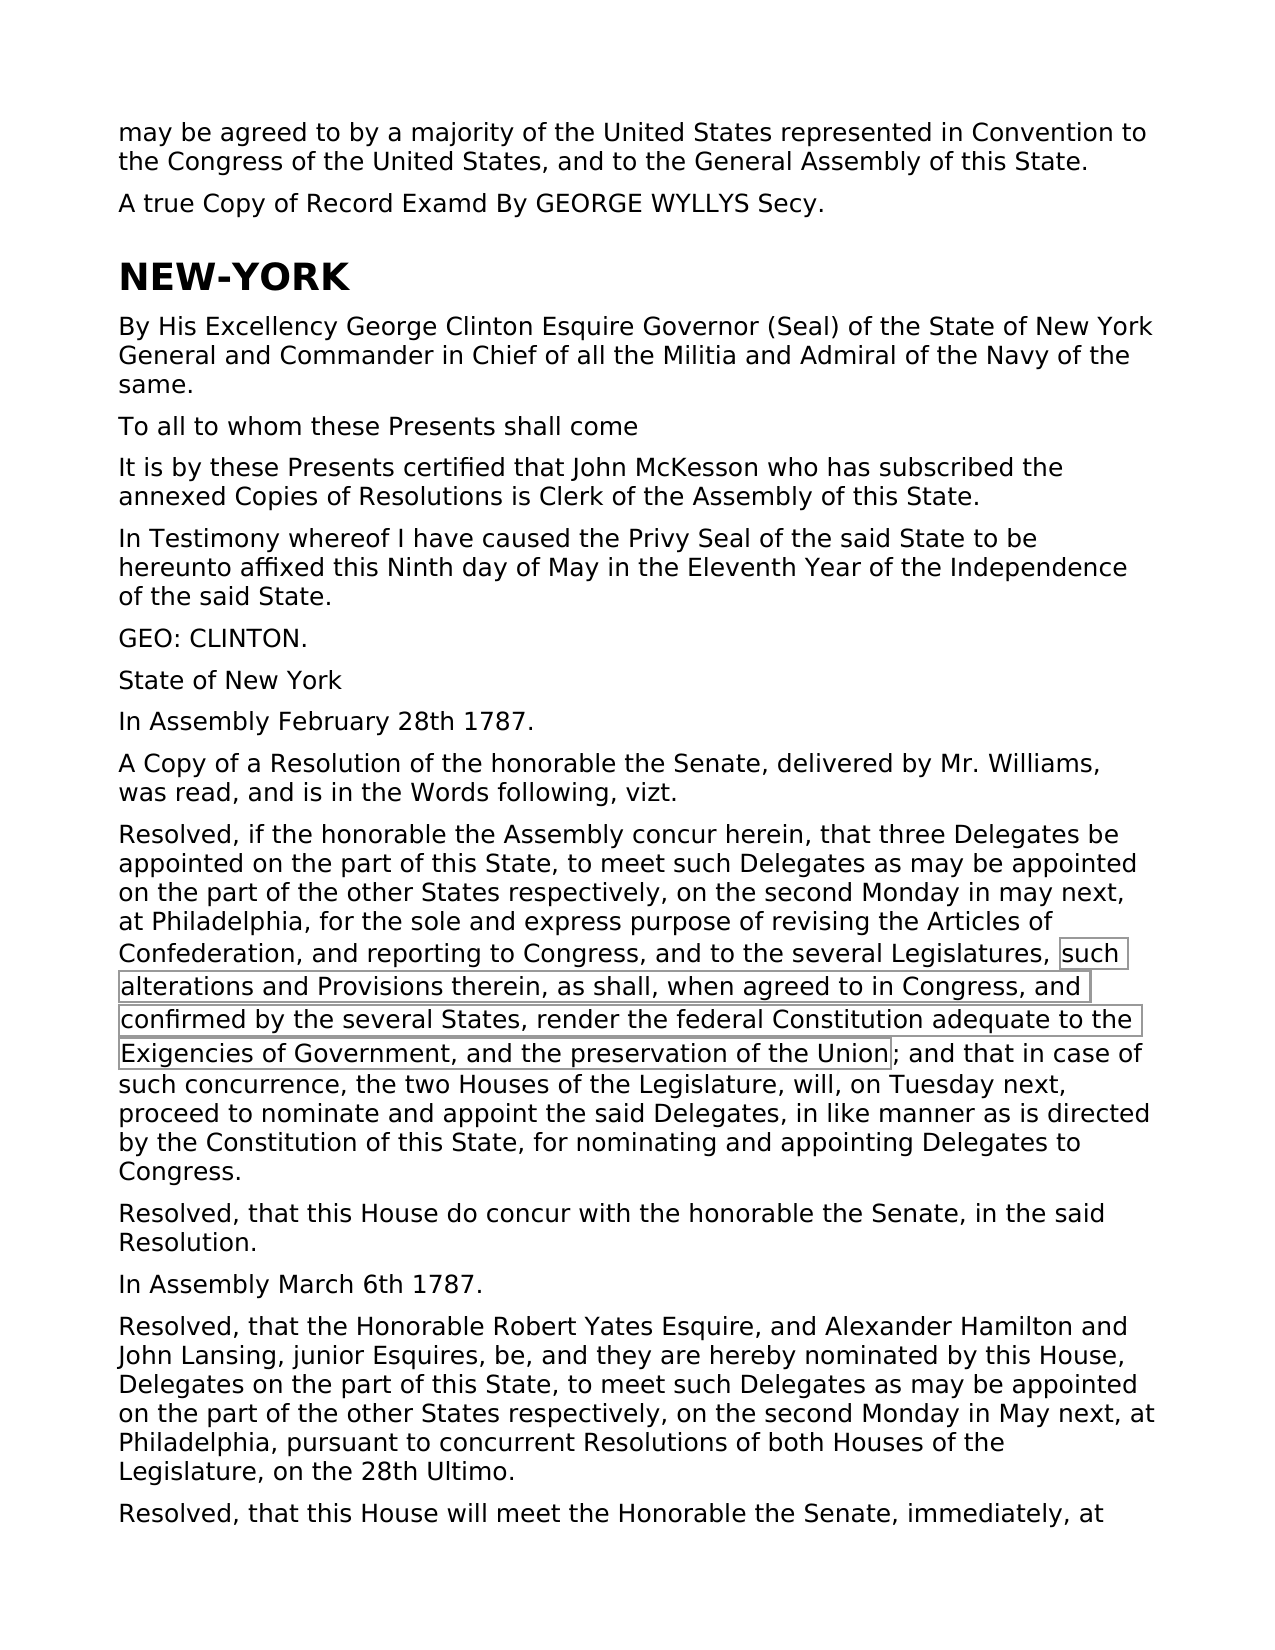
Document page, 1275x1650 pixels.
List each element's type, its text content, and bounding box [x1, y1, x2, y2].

text In Assembly March 6th 1787. [118, 1270, 1157, 1299]
text State of New York [118, 666, 1157, 695]
text Resolved, that this House do concur with the honorable the Senate, in the said Resolution. [118, 1199, 1157, 1258]
text Resolved, if the honorable the Assembly concur herein, that three Delegates be appointed on the part of this State, to meet such Delegates as may be appointed on the part of the other States respectively, on the second Monday in may next, at Philadelphia, for the sole and express purpose of revising the Articles of Confederation, and reporting to Congress, and to the several Legislatures, such alterations and Provisions therein, as shall, when agreed to in Congress, and confirmed by the several States, render the federal Constitution adequate to the Exigencies of Government, and the preservation of the Union; and that in case of such concurrence, the two Houses of the Legislature, will, on Tuesday next, proceed to nominate and appoint the said Delegates, in like manner as is directed by the Constitution of this State, for nominating and appointing Delegates to Congress. [118, 820, 1157, 1187]
text GEO: CLINTON. [118, 624, 1157, 653]
text Resolved, that this House will meet the Honorable the Senate, immediately, at [118, 1499, 1157, 1528]
subtitle NEW-YORK [118, 256, 1157, 299]
text A Copy of a Resolution of the honorable the Senate, delivered by Mr. Williams, was read, and is in the Words following, vizt. [118, 749, 1157, 808]
text Resolved, that the Honorable Robert Yates Esquire, and Alexander Hamilton and John Lansing, junior Esquires, be, and they are hereby nominated by this House, Delegates on the part of this State, to meet such Delegates as may be appointed on the part of the other States respectively, on the second Monday in May next, at Philadelphia, pursuant to concurrent Resolutions of both Houses of the Legislature, on the 28th Ultimo. [118, 1312, 1157, 1487]
text may be agreed to by a majority of the United States represented in Convention to the Congress of the United States, and to the General Assembly of this State. [118, 118, 1157, 176]
text It is by these Presents certified that John McKesson who has subscribed the annexed Copies of Resolutions is Clerk of the Assembly of this State. [118, 453, 1157, 512]
text By His Excellency George Clinton Esquire Governor (Seal) of the State of New York General and Commander in Chief of all the Militia and Admiral of the Navy of the same. [118, 312, 1157, 399]
text In Testimony whereof I have caused the Privy Seal of the said State to be hereunto affixed this Ninth day of May in the Eleventh Year of the Independence of the said State. [118, 524, 1157, 612]
text In Assembly February 28th 1787. [118, 708, 1157, 737]
text A true Copy of Record Examd By GEORGE WYLLYS Secy. [118, 189, 1157, 218]
text To all to whom these Presents shall come [118, 412, 1157, 441]
